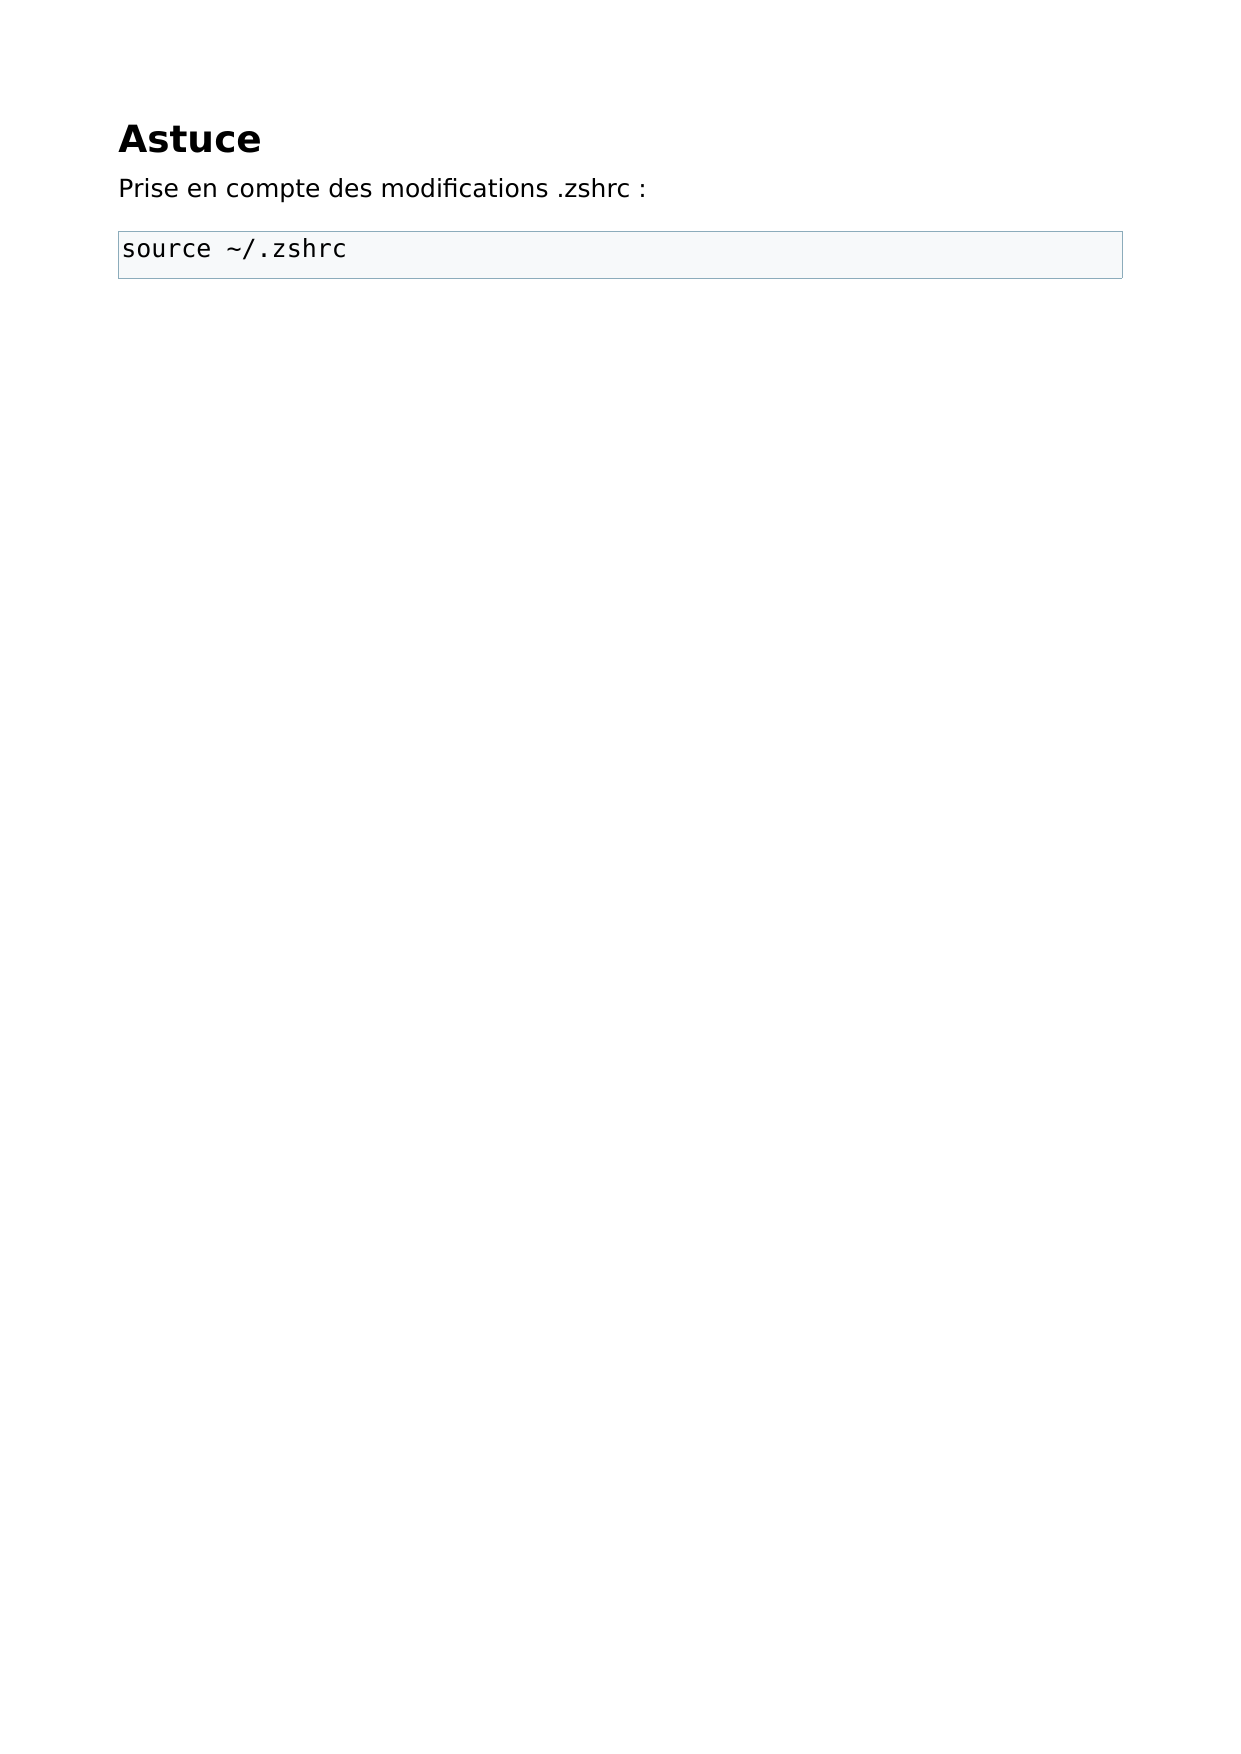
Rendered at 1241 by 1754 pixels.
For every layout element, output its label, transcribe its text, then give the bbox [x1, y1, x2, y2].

text Prise en compte des modifications .zshrc : [118, 174, 1122, 203]
subtitle Astuce [118, 118, 1122, 162]
table_header source ~/.zshrc [119, 232, 1122, 278]
